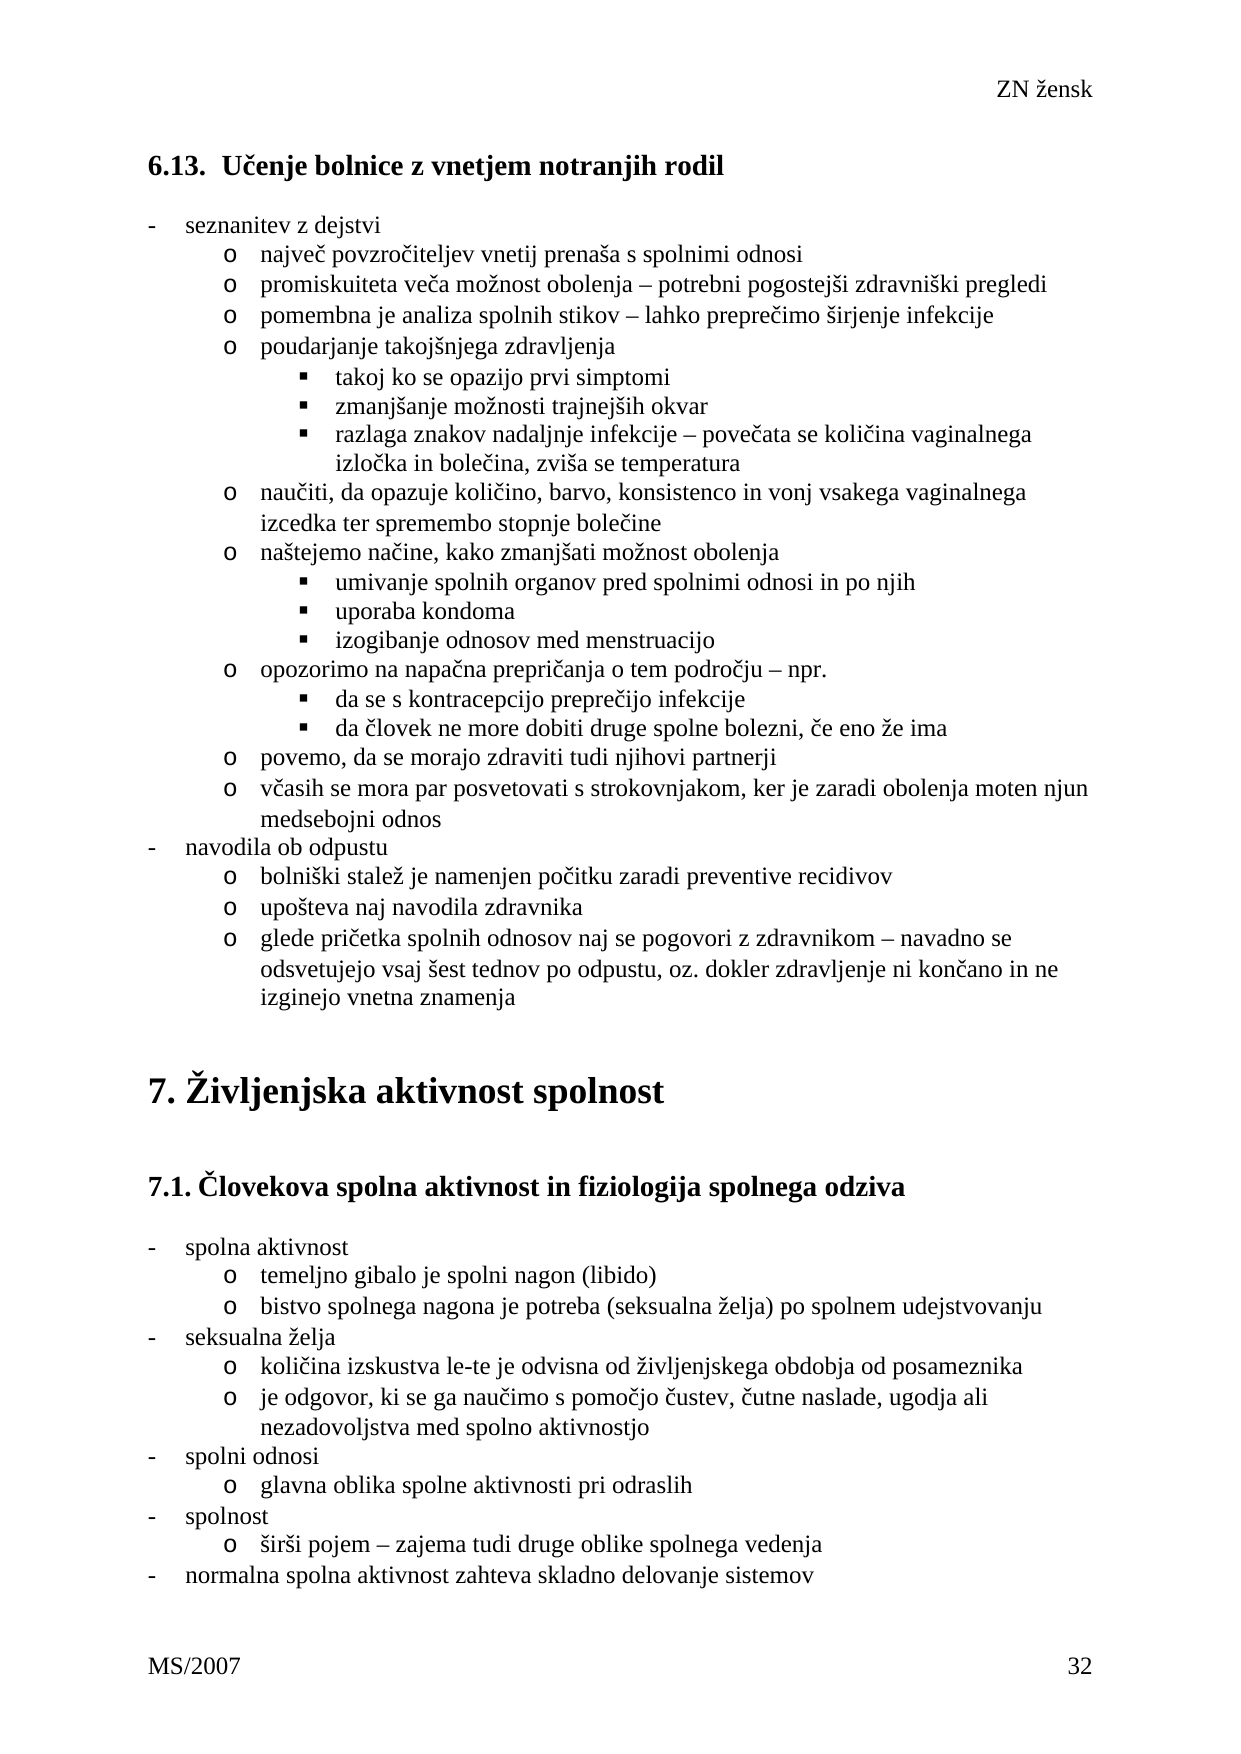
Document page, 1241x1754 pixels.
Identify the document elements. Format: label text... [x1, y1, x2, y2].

list izogibanje odnosov med menstruacijo [298, 625, 1092, 654]
list upošteva naj navodila zdravnika [223, 892, 1092, 923]
list je odgovor, ki se ga naučimo s pomočjo čustev, čutne naslade, ugodja ali nezadovoljstva med spolno aktivnostjo [223, 1382, 1092, 1441]
list seznanitev z dejstvi [148, 210, 1092, 239]
list pomembna je analiza spolnih stikov – lahko preprečimo širjenje infekcije [223, 300, 1092, 331]
list širši pojem – zajema tudi druge oblike spolnega vedenja [223, 1529, 1092, 1560]
list največ povzročiteljev vnetij prenaša s spolnimi odnosi [223, 239, 1092, 269]
list glavna oblika spolne aktivnosti pri odraslih [223, 1470, 1092, 1501]
list spolni odnosi [148, 1441, 1092, 1470]
list navodila ob odpustu [148, 832, 1092, 861]
list včasih se mora par posvetovati s strokovnjakom, ker je zaradi obolenja moten njun medsebojni odnos [223, 773, 1092, 832]
list bistvo spolnega nagona je potreba (seksualna želja) po spolnem udejstvovanju [223, 1291, 1092, 1322]
list povemo, da se morajo zdraviti tudi njihovi partnerji [223, 742, 1092, 773]
list da se s kontracepcijo preprečijo infekcije [298, 684, 1092, 713]
list poudarjanje takojšnjega zdravljenja [223, 331, 1092, 362]
subtitle Življenjska aktivnost spolnost [148, 1069, 1092, 1112]
list takoj ko se opazijo prvi simptomi [298, 362, 1092, 391]
list naučiti, da opazuje količino, barvo, konsistenco in vonj vsakega vaginalnega izcedka ter spremembo stopnje bolečine [223, 477, 1092, 537]
list uporaba kondoma [298, 596, 1092, 625]
list spolna aktivnost [148, 1232, 1092, 1260]
list glede pričetka spolnih odnosov naj se pogovori z zdravnikom – navadno se odsvetujejo vsaj šest tednov po odpustu, oz. dokler zdravljenje ni končano in ne izginejo vnetna znamenja [223, 923, 1092, 1011]
list razlaga znakov nadaljnje infekcije – povečata se količina vaginalnega izločka in bolečina, zviša se temperatura [298, 419, 1092, 477]
list zmanjšanje možnosti trajnejših okvar [298, 391, 1092, 419]
list normalna spolna aktivnost zahteva skladno delovanje sistemov [148, 1560, 1092, 1589]
list opozorimo na napačna prepričanja o tem področju – npr. [223, 654, 1092, 684]
list umivanje spolnih organov pred spolnimi odnosi in po njih [298, 567, 1092, 596]
list da človek ne more dobiti druge spolne bolezni, če eno že ima [298, 713, 1092, 742]
subtitle Učenje bolnice z vnetjem notranjih rodil [148, 148, 1092, 181]
list spolnost [148, 1501, 1092, 1529]
list količina izskustva le-te je odvisna od življenjskega obdobja od posameznika [223, 1351, 1092, 1382]
list temeljno gibalo je spolni nagon (libido) [223, 1260, 1092, 1291]
list promiskuiteta veča možnost obolenja – potrebni pogostejši zdravniški pregledi [223, 269, 1092, 300]
list seksualna želja [148, 1322, 1092, 1351]
list naštejemo načine, kako zmanjšati možnost obolenja [223, 537, 1092, 567]
subtitle Človekova spolna aktivnost in fiziologija spolnega odziva [148, 1169, 1092, 1203]
list bolniški stalež je namenjen počitku zaradi preventive recidivov [223, 861, 1092, 892]
